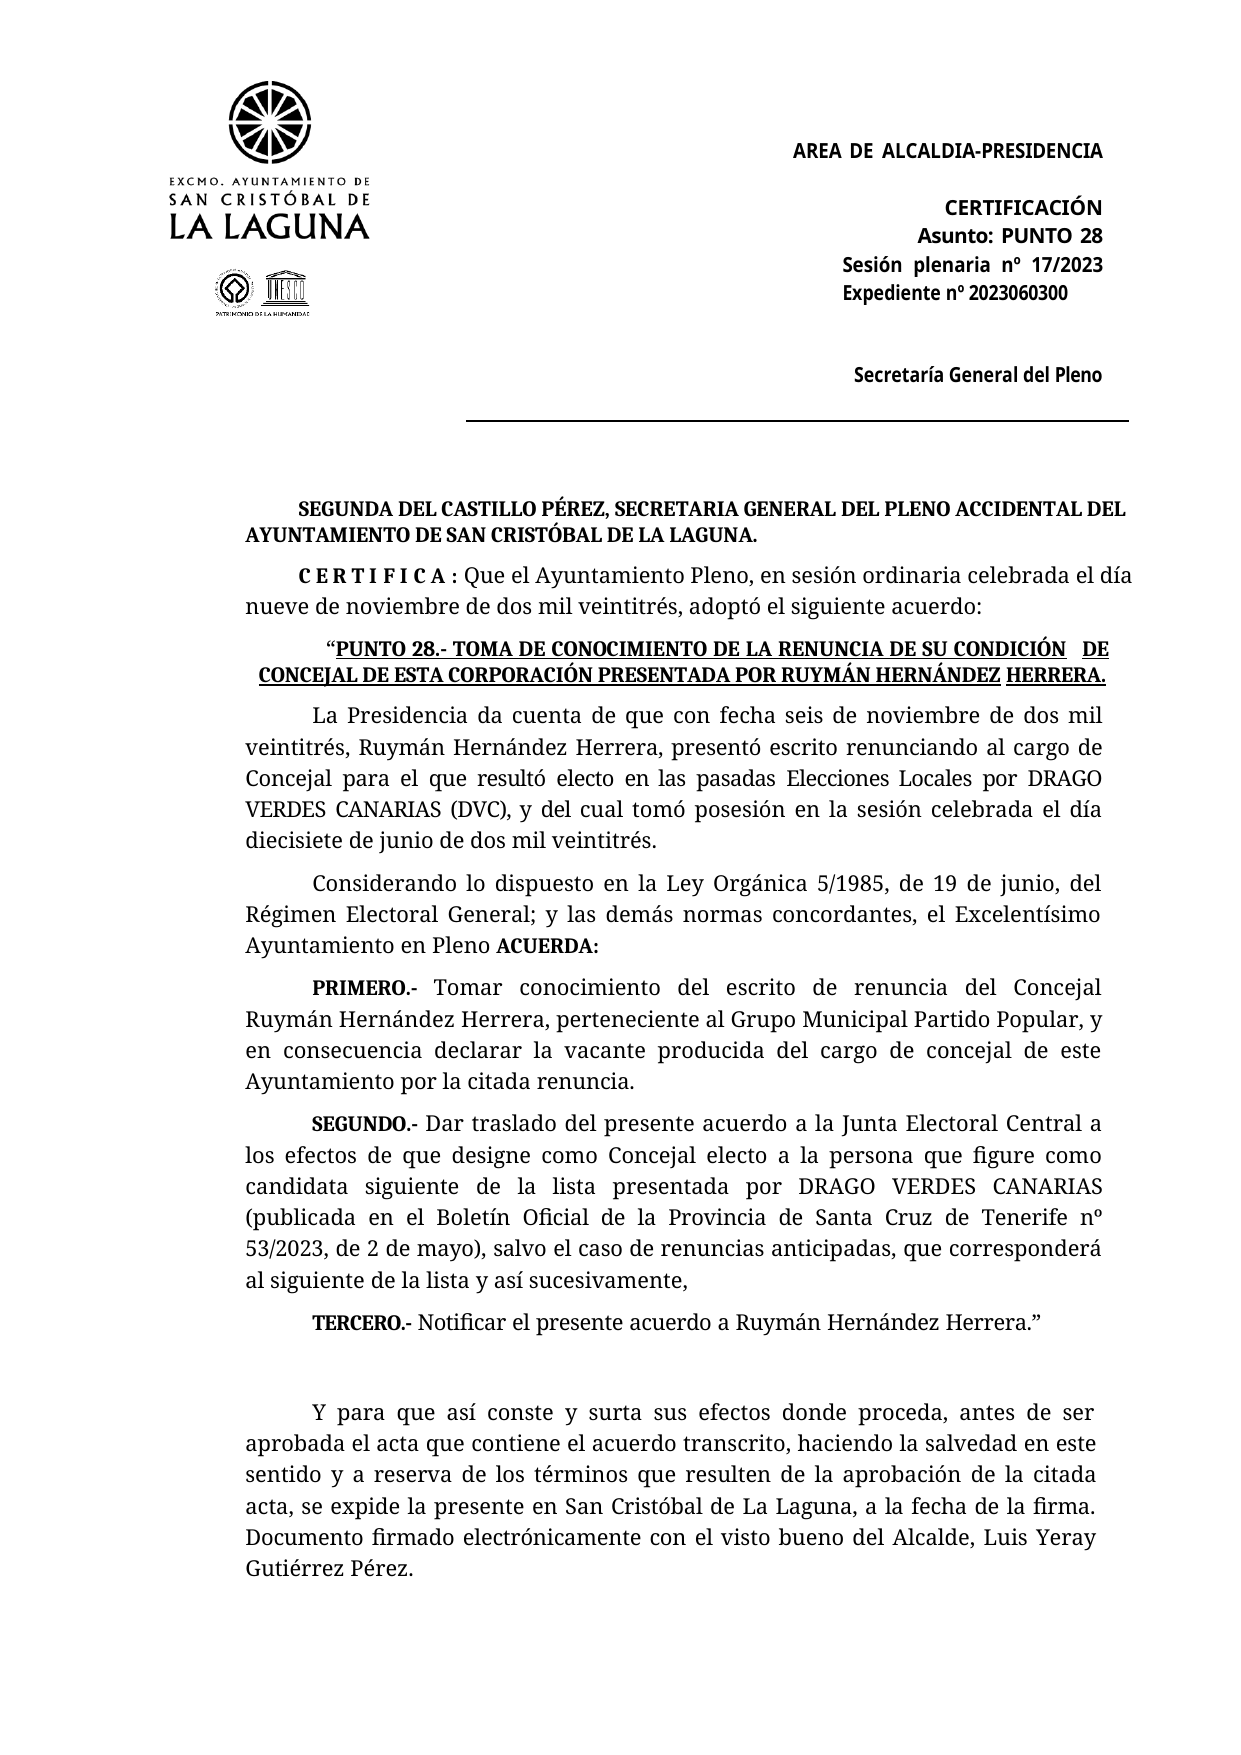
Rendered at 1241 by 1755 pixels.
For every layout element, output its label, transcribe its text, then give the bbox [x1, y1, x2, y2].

subtitle SEGUNDA DEL CASTILLO PÉREZ, SECRETARIA GENERAL DEL PLENO ACCIDENTAL DEL AYUNTAMIENTO DE SAN CRISTÓBAL DE LA LAGUNA. [245, 497, 1136, 548]
text CERTIFICACIÓN [370, 193, 1103, 222]
text Y para que así conste y surta sus efectos donde proceda, antes de ser aprobada el acta que contiene el acuerdo transcrito, haciendo la salvedad en este sentido y a reserva de los términos que resulten de la aprobación de la citada acta, se expide la presente en San Cristóbal de La Laguna, a la fecha de la firma. Documento firmado electrónicamente con el visto bueno del Alcalde, Luis Yeray Gutiérrez Pérez. [245, 1397, 1096, 1583]
text SEGUNDO.- Dar traslado del presente acuerdo a la Junta Electoral Central a los efectos de que designe como Concejal electo a la persona que figure como candidata siguiente de la lista presentada por DRAGO VERDES CANARIAS (publicada en el Boletín Oficial de la Provincia de Santa Cruz de Tenerife nº 53/2023, de 2 de mayo), salvo el caso de renuncias anticipadas, que corresponderá al siguiente de la lista y así sucesivamente, [245, 1108, 1103, 1294]
text PRIMERO.- Tomar conocimiento del escrito de renuncia del Concejal Ruymán Hernández Herrera, perteneciente al Grupo Municipal Partido Popular, y en consecuencia declarar la vacante producida del cargo de concejal de este Ayuntamiento por la citada renuncia. [245, 972, 1103, 1096]
text TERCERO.- Notificar el presente acuerdo a Ruymán Hernández Herrera.” [312, 1307, 1196, 1337]
text C E R T I F I C A : Que el Ayuntamiento Pleno, en sesión ordinaria celebrada el día nueve de noviembre de dos mil veintitrés, adoptó el siguiente acuerdo: [245, 560, 1136, 621]
text Secretaría General del Pleno [44, 360, 1103, 389]
text Considerando lo dispuesto en la Ley Orgánica 5/1985, de 19 de junio, del Régimen Electoral General; y las demás normas concordantes, el Excelentísimo Ayuntamiento en Pleno ACUERDA: [245, 868, 1102, 960]
subtitle “PUNTO 28.- TOMA DE CONOCIMIENTO DE LA RENUNCIA DE SU CONDICIÓN DE CONCEJAL DE ESTA CORPORACIÓN PRESENTADA POR RUYMÁN HERNÁNDEZ HERRERA. [258, 633, 1109, 688]
text [44, 136, 169, 164]
text [44, 193, 169, 222]
text AREA DE ALCALDIA-PRESIDENCIA [370, 136, 1103, 164]
text La Presidencia da cuenta de que con fecha seis de noviembre de dos mil veintitrés, Ruymán Hernández Herrera, presentó escrito renunciando al cargo de Concejal para el que resultó electo en las pasadas Elecciones Locales por DRAGO VERDES CANARIAS (DVC), y del cual tomó posesión en la sesión celebrada el día diecisiete de junio de dos mil veintitrés. [245, 701, 1103, 855]
text Asunto: PUNTO 28 Sesión plenaria nº 17/2023 Expediente nº 2023060300 [842, 222, 1103, 307]
